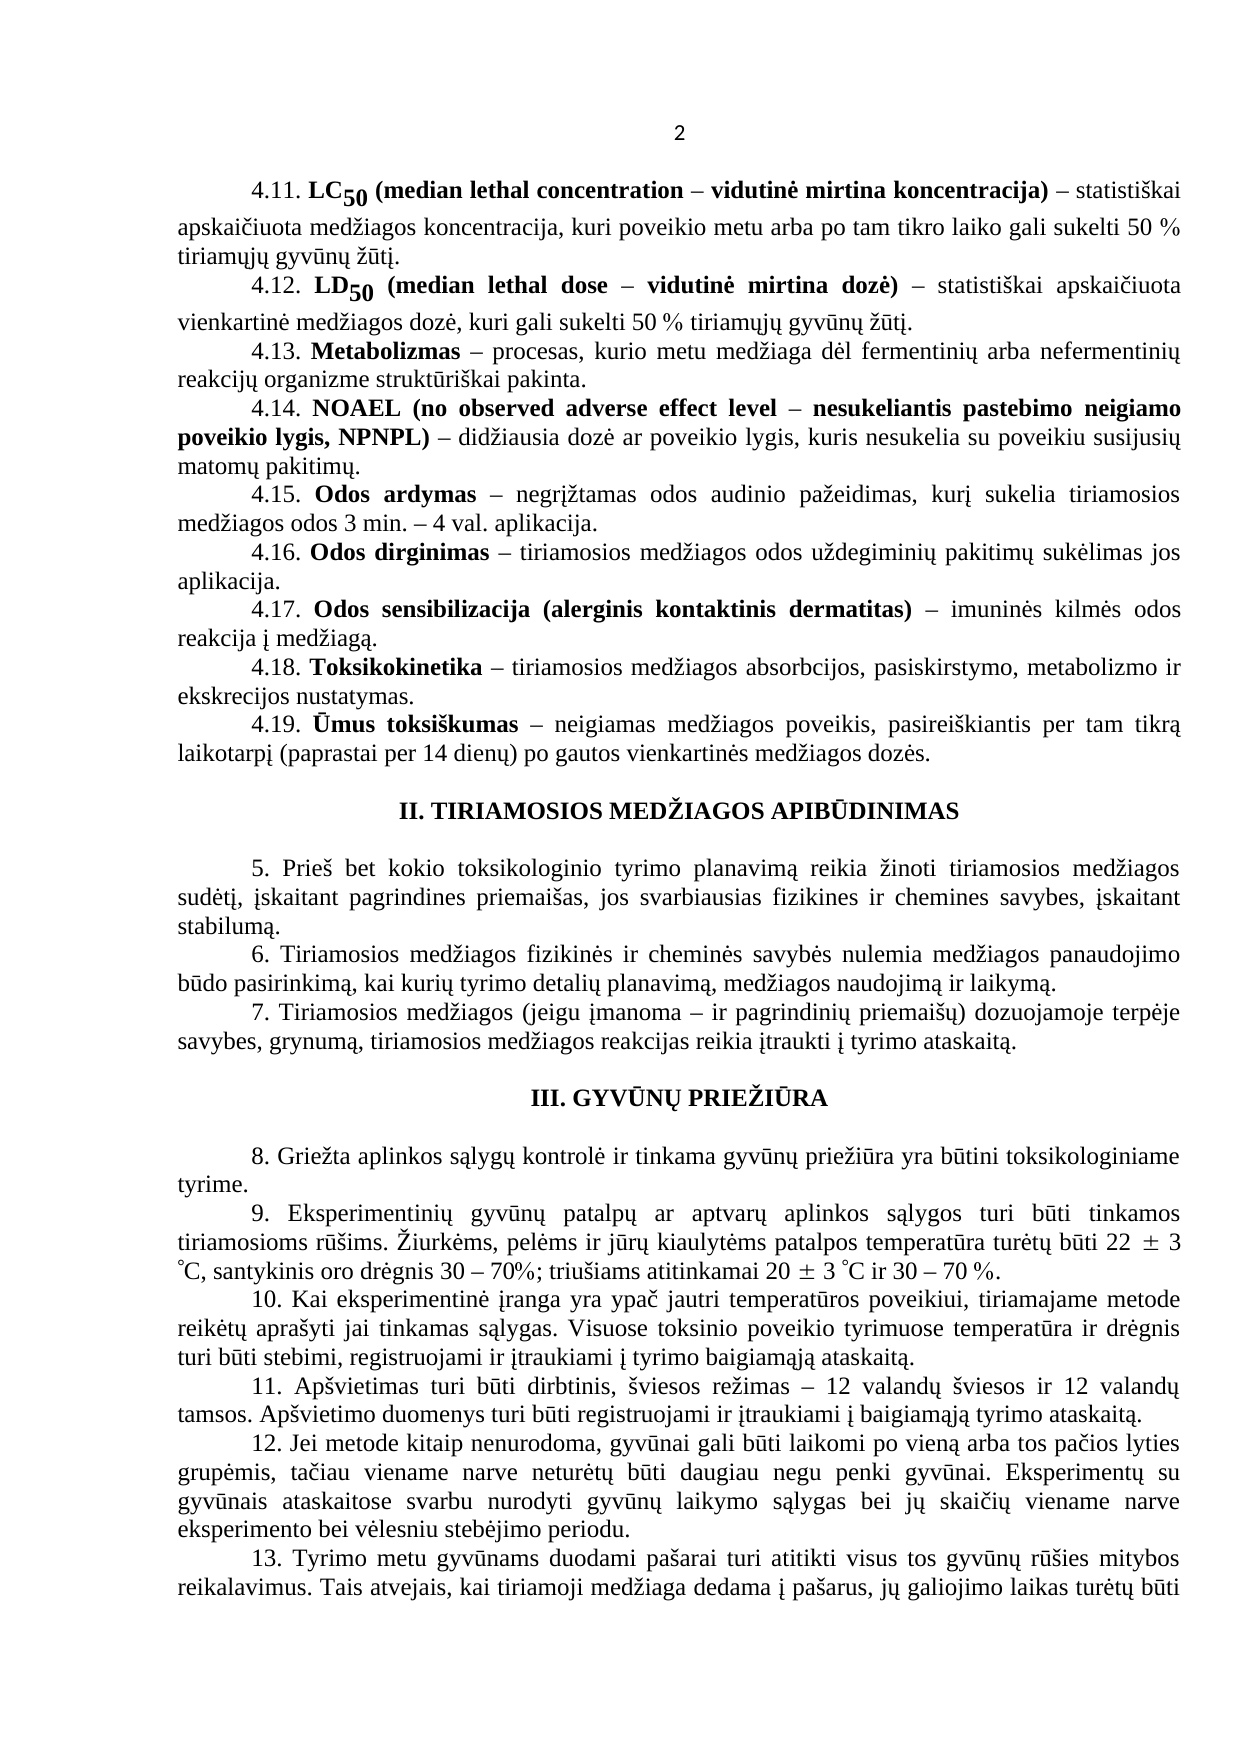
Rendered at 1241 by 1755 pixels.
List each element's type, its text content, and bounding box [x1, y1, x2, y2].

text 9. Eksperimentinių gyvūnų patalpų ar aptvarų aplinkos sąlygos turi būti tinkamos tiriamosioms rūšims. Žiurkėms, pelėms ir jūrų kiaulytėms patalpos temperatūra turėtų būti 22  3 C, santykinis oro drėgnis 30 – 70; triušiams atitinkamai 20  3 C ir 30 – 70 . [177, 1198, 1181, 1284]
text 12. Jei metode kitaip nenurodoma, gyvūnai gali būti laikomi po vieną arba tos pačios lyties grupėmis, tačiau viename narve neturėtų būti daugiau negu penki gyvūnai. Eksperimentų su gyvūnais ataskaitose svarbu nurodyti gyvūnų laikymo sąlygas bei jų skaičių viename narve eksperimento bei vėlesniu stebėjimo periodu. [177, 1428, 1181, 1543]
text 6. Tiriamosios medžiagos fizikinės ir cheminės savybės nulemia medžiagos panaudojimo būdo pasirinkimą, kai kurių tyrimo detalių planavimą, medžiagos naudojimą ir laikymą. [177, 939, 1181, 997]
text 4.11. LC50 (median lethal concentration – vidutinė mirtina koncentracija) – statistiškai apskaičiuota medžiagos koncentracija, kuri poveikio metu arba po tam tikro laiko gali sukelti 50  tiriamųjų gyvūnų žūtį. [177, 175, 1181, 270]
text 4.12. LD50 (median lethal dose – vidutinė mirtina dozė) – statistiškai apskaičiuota vienkartinė medžiagos dozė, kuri gali sukelti 50  tiriamųjų gyvūnų žūtį. [177, 270, 1181, 336]
text II. tiriamosios medžiagos apibūdinimas [177, 796, 1181, 824]
text 4.13. Metabolizmas – procesas, kurio metu medžiaga dėl fermentinių arba nefermentinių reakcijų organizme struktūriškai pakinta. [177, 336, 1181, 393]
text 4.17. Odos sensibilizacija (alerginis kontaktinis dermatitas) – imuninės kilmės odos reakcija į medžiagą. [177, 594, 1181, 652]
text 4.16. Odos dirginimas – tiriamosios medžiagos odos uždegiminių pakitimų sukėlimas jos aplikacija. [177, 537, 1181, 594]
text 13. Tyrimo metu gyvūnams duodami pašarai turi atitikti visus tos gyvūnų rūšies mitybos reikalavimus. Tais atvejais, kai tiriamoji medžiaga dedama į pašarus, jų galiojimo laikas turėtų būti [177, 1543, 1181, 1601]
text 8. Griežta aplinkos sąlygų kontrolė ir tinkama gyvūnų priežiūra yra būtini toksikologiniame tyrime. [177, 1141, 1181, 1198]
text 5. Prieš bet kokio toksikologinio tyrimo planavimą reikia žinoti tiriamosios medžiagos sudėtį, įskaitant pagrindines priemaišas, jos svarbiausias fizikines ir chemines savybes, įskaitant stabilumą. [177, 853, 1181, 939]
text 4.18. Toksikokinetika – tiriamosios medžiagos absorbcijos, pasiskirstymo, metabolizmo ir ekskrecijos nustatymas. [177, 652, 1181, 709]
text 11. Apšvietimas turi būti dirbtinis, šviesos režimas – 12 valandų šviesos ir 12 valandų tamsos. Apšvietimo duomenys turi būti registruojami ir įtraukiami į baigiamąją tyrimo ataskaitą. [177, 1371, 1181, 1428]
text 4.15. Odos ardymas – negrįžtamas odos audinio pažeidimas, kurį sukelia tiriamosios medžiagos odos 3 min. – 4 val. aplikacija. [177, 479, 1181, 537]
text III. GYVŪNŲ PRIEŽIŪRA [177, 1083, 1181, 1112]
text 4.14. NOAEL (no observed adverse effect level – nesukeliantis pastebimo neigiamo poveikio lygis, NPNPL) – didžiausia dozė ar poveikio lygis, kuris nesukelia su poveikiu susijusių matomų pakitimų. [177, 393, 1181, 479]
text 4.19. Ūmus toksiškumas – neigiamas medžiagos poveikis, pasireiškiantis per tam tikrą laikotarpį (paprastai per 14 dienų) po gautos vienkartinės medžiagos dozės. [177, 709, 1181, 767]
text 10. Kai eksperimentinė įranga yra ypač jautri temperatūros poveikiui, tiriamajame metode reikėtų aprašyti jai tinkamas sąlygas. Visuose toksinio poveikio tyrimuose temperatūra ir drėgnis turi būti stebimi, registruojami ir įtraukiami į tyrimo baigiamąją ataskaitą. [177, 1284, 1181, 1371]
text 7. Tiriamosios medžiagos (jeigu įmanoma – ir pagrindinių priemaišų) dozuojamoje terpėje savybes, grynumą, tiriamosios medžiagos reakcijas reikia įtraukti į tyrimo ataskaitą. [177, 997, 1181, 1054]
